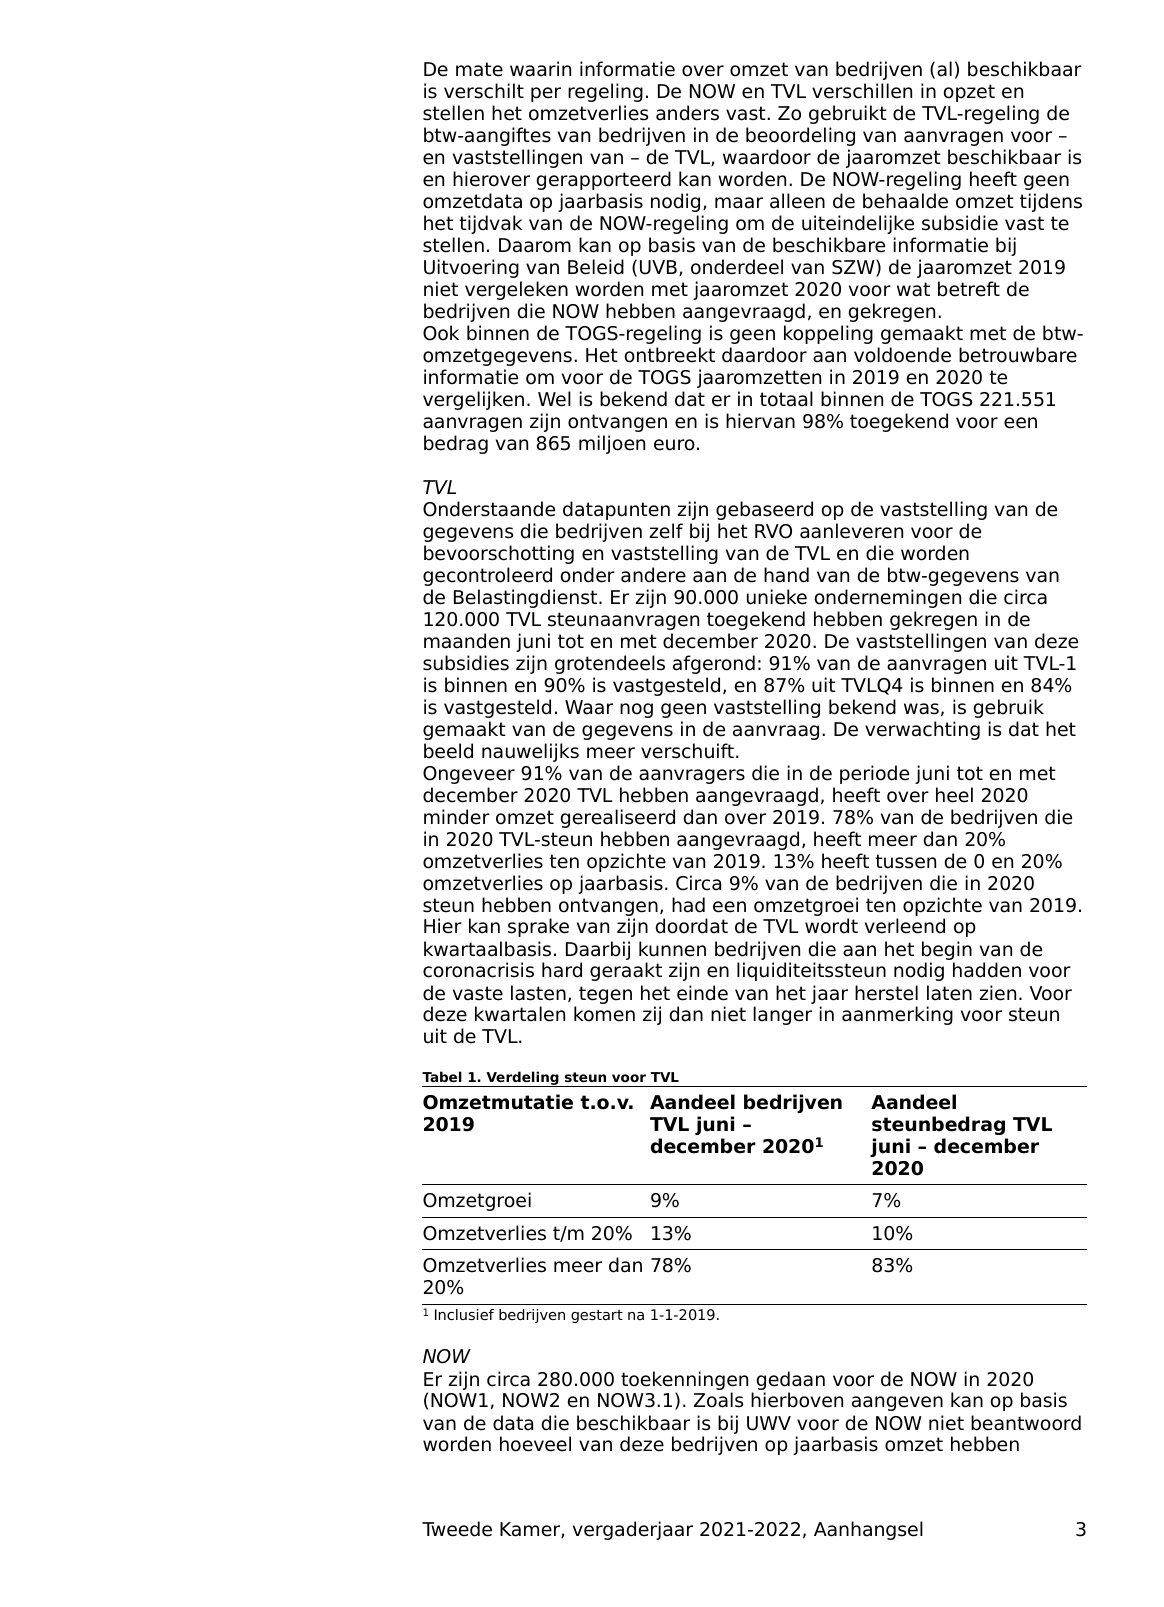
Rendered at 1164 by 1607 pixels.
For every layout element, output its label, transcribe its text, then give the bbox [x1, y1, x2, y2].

table_cell Omzetgroei [422, 1185, 644, 1217]
table_cell Aandeel steunbedrag TVL juni – december 2020 [865, 1087, 1087, 1184]
table_cell Omzetverlies t/m 20% [422, 1218, 644, 1249]
table_header Tabel 1. Verdeling steun voor TVL [422, 1070, 1087, 1086]
table_cell 1 Inclusief bedrijven gestart na 1-1-2019. [422, 1305, 1087, 1324]
table_cell Omzetmutatie t.o.v. 2019 [422, 1087, 644, 1184]
table_cell 78% [644, 1250, 865, 1303]
text Er zijn circa 280.000 toekenningen gedaan voor de NOW in 2020 (NOW1, NOW2 en NOW3.1). Zoals hierboven aangeven kan op basis van de data die beschikbaar is bij UWV voor de NOW niet beantwoord worden hoeveel van deze bedrijven op jaarbasis omzet hebben [422, 1368, 1087, 1456]
text Ook binnen de TOGS-regeling is geen koppeling gemaakt met de btw-omzetgegevens. Het ontbreekt daardoor aan voldoende betrouwbare informatie om voor de TOGS jaaromzetten in 2019 en 2020 te vergelijken. Wel is bekend dat er in totaal binnen de TOGS 221.551 aanvragen zijn ontvangen en is hiervan 98% toegekend voor een bedrag van 865 miljoen euro. [422, 323, 1087, 455]
table_cell 83% [865, 1250, 1087, 1303]
text NOW [422, 1346, 1087, 1368]
table_cell 7% [865, 1185, 1087, 1217]
table_cell Omzetverlies meer dan 20% [422, 1250, 644, 1303]
table_cell 9% [644, 1185, 865, 1217]
table_cell 10% [865, 1218, 1087, 1249]
table_cell 13% [644, 1218, 865, 1249]
text Ongeveer 91% van de aanvragers die in de periode juni tot en met december 2020 TVL hebben aangevraagd, heeft over heel 2020 minder omzet gerealiseerd dan over 2019. 78% van de bedrijven die in 2020 TVL-steun hebben aangevraagd, heeft meer dan 20% omzetverlies ten opzichte van 2019. 13% heeft tussen de 0 en 20% omzetverlies op jaarbasis. Circa 9% van de bedrijven die in 2020 steun hebben ontvangen, had een omzetgroei ten opzichte van 2019. Hier kan sprake van zijn doordat de TVL wordt verleend op kwartaalbasis. Daarbij kunnen bedrijven die aan het begin van de coronacrisis hard geraakt zijn en liquiditeitssteun nodig hadden voor de vaste lasten, tegen het einde van het jaar herstel laten zien. Voor deze kwartalen komen zij dan niet langer in aanmerking voor steun uit de TVL. [422, 763, 1087, 1048]
text TVL [422, 477, 1087, 499]
text De mate waarin informatie over omzet van bedrijven (al) beschikbaar is verschilt per regeling. De NOW en TVL verschillen in opzet en stellen het omzetverlies anders vast. Zo gebruikt de TVL-regeling de btw-aangiftes van bedrijven in de beoordeling van aanvragen voor – en vaststellingen van – de TVL, waardoor de jaaromzet beschikbaar is en hierover gerapporteerd kan worden. De NOW-regeling heeft geen omzetdata op jaarbasis nodig, maar alleen de behaalde omzet tijdens het tijdvak van de NOW-regeling om de uiteindelijke subsidie vast te stellen. Daarom kan op basis van de beschikbare informatie bij Uitvoering van Beleid (UVB, onderdeel van SZW) de jaaromzet 2019 niet vergeleken worden met jaaromzet 2020 voor wat betreft de bedrijven die NOW hebben aangevraagd, en gekregen. [422, 59, 1087, 323]
table_cell Aandeel bedrijven TVL juni – december 20201 [644, 1087, 865, 1184]
text Onderstaande datapunten zijn gebaseerd op de vaststelling van de gegevens die bedrijven zelf bij het RVO aanleveren voor de bevoorschotting en vaststelling van de TVL en die worden gecontroleerd onder andere aan de hand van de btw-gegevens van de Belastingdienst. Er zijn 90.000 unieke ondernemingen die circa 120.000 TVL steunaanvragen toegekend hebben gekregen in de maanden juni tot en met december 2020. De vaststellingen van deze subsidies zijn grotendeels afgerond: 91% van de aanvragen uit TVL-1 is binnen en 90% is vastgesteld, en 87% uit TVLQ4 is binnen en 84% is vastgesteld. Waar nog geen vaststelling bekend was, is gebruik gemaakt van de gegevens in de aanvraag. De verwachting is dat het beeld nauwelijks meer verschuift. [422, 499, 1087, 763]
